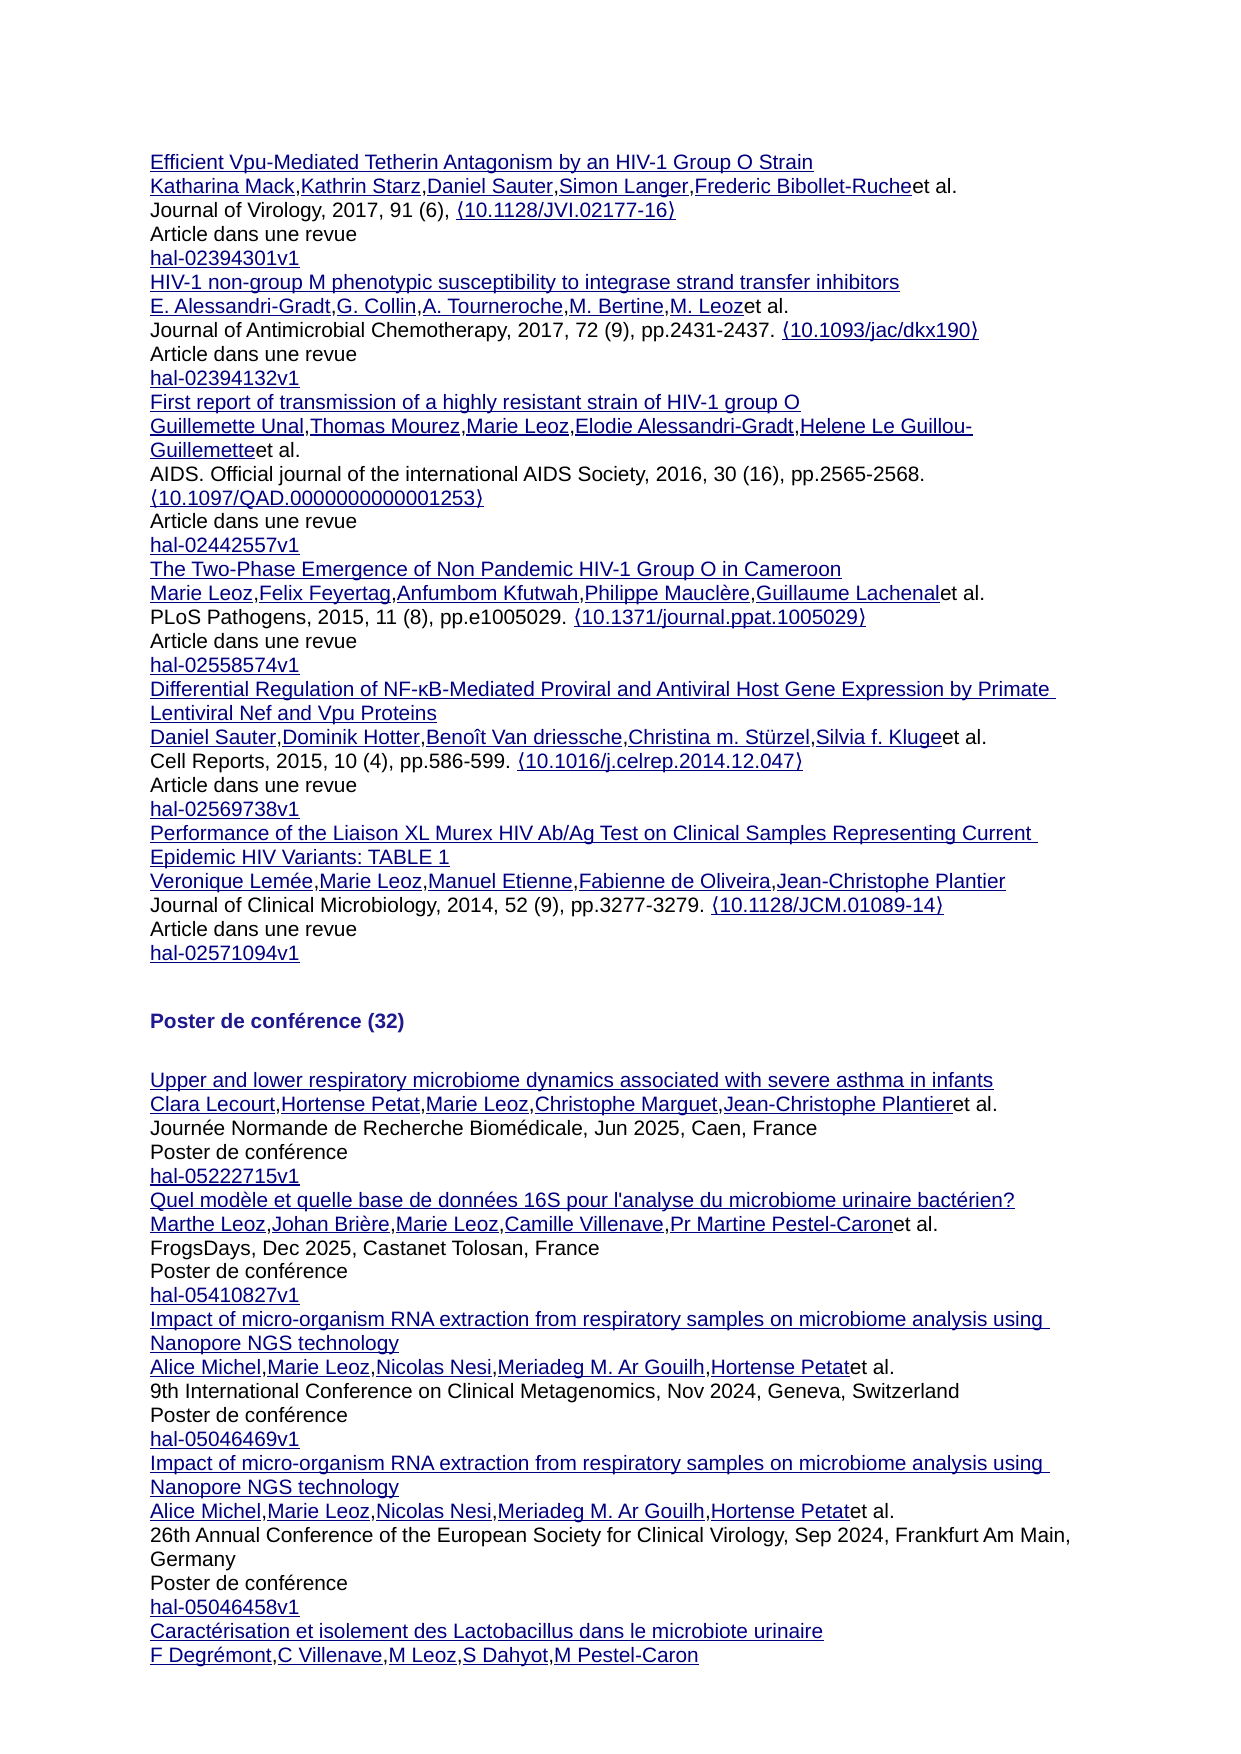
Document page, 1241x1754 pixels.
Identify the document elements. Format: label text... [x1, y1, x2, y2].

table_cell Impact of micro-organism RNA extraction from respiratory samples on microbiome analysis using Nanopore NGS technology Alice Michel,Marie Leoz,Nicolas Nesi,Meriadeg M. Ar Gouilh,Hortense Petatet al. 9th International Conference on Clinical Metagenomics, Nov 2024, Geneva, Switzerland Poster de conférence hal-05046469v1 [150, 1307, 1090, 1451]
table_cell Differential Regulation of NF-κB-Mediated Proviral and Antiviral Host Gene Expression by Primate Lentiviral Nef and Vpu Proteins Daniel Sauter,Dominik Hotter,Benoît Van driessche,Christina m. Stürzel,Silvia f. Klugeet al. Cell Reports, 2015, 10 (4), pp.586-599. ⟨10.1016/j.celrep.2014.12.047⟩ Article dans une revue hal-02569738v1 [150, 677, 1090, 821]
table_cell Efficient Vpu-Mediated Tetherin Antagonism by an HIV-1 Group O Strain Katharina Mack,Kathrin Starz,Daniel Sauter,Simon Langer,Frederic Bibollet-Rucheet al. Journal of Virology, 2017, 91 (6), ⟨10.1128/JVI.02177-16⟩ Article dans une revue hal-02394301v1 [150, 150, 1090, 270]
table_cell Caractérisation et isolement des Lactobacillus dans le microbiote urinaire F Degrémont,C Villenave,M Leoz,S Dahyot,M Pestel-Caron [150, 1619, 1090, 1667]
table_cell Performance of the Liaison XL Murex HIV Ab/Ag Test on Clinical Samples Representing Current Epidemic HIV Variants: TABLE 1 Veronique Lemée,Marie Leoz,Manuel Etienne,Fabienne de Oliveira,Jean-Christophe Plantier Journal of Clinical Microbiology, 2014, 52 (9), pp.3277-3279. ⟨10.1128/JCM.01089-14⟩ Article dans une revue hal-02571094v1 [150, 821, 1090, 964]
table_cell The Two-Phase Emergence of Non Pandemic HIV-1 Group O in Cameroon Marie Leoz,Felix Feyertag,Anfumbom Kfutwah,Philippe Mauclère,Guillaume Lachenalet al. PLoS Pathogens, 2015, 11 (8), pp.e1005029. ⟨10.1371/journal.ppat.1005029⟩ Article dans une revue hal-02558574v1 [150, 557, 1090, 677]
table_cell First report of transmission of a highly resistant strain of HIV-1 group O Guillemette Unal,Thomas Mourez,Marie Leoz,Elodie Alessandri-Gradt,Helene Le Guillou-Guillemetteet al. AIDS. Official journal of the international AIDS Society, 2016, 30 (16), pp.2565-2568. ⟨10.1097/QAD.0000000000001253⟩ Article dans une revue hal-02442557v1 [150, 390, 1090, 557]
table_header Upper and lower respiratory microbiome dynamics associated with severe asthma in infants Clara Lecourt,Hortense Petat,Marie Leoz,Christophe Marguet,Jean-Christophe Plantieret al. Journée Normande de Recherche Biomédicale, Jun 2025, Caen, France Poster de conférence hal-05222715v1 [150, 1068, 1090, 1187]
table_cell HIV-1 non-group M phenotypic susceptibility to integrase strand transfer inhibitors E. Alessandri-Gradt,G. Collin,A. Tourneroche,M. Bertine,M. Leozet al. Journal of Antimicrobial Chemotherapy, 2017, 72 (9), pp.2431-2437. ⟨10.1093/jac/dkx190⟩ Article dans une revue hal-02394132v1 [150, 270, 1090, 389]
table_cell Quel modèle et quelle base de données 16S pour l'analyse du microbiome urinaire bactérien? Marthe Leoz,Johan Brière,Marie Leoz,Camille Villenave,Pr Martine Pestel-Caronet al. FrogsDays, Dec 2025, Castanet Tolosan, France Poster de conférence hal-05410827v1 [150, 1188, 1090, 1307]
subtitle Poster de conférence (32) [150, 1009, 1090, 1033]
table_cell Impact of micro-organism RNA extraction from respiratory samples on microbiome analysis using Nanopore NGS technology Alice Michel,Marie Leoz,Nicolas Nesi,Meriadeg M. Ar Gouilh,Hortense Petatet al. 26th Annual Conference of the European Society for Clinical Virology, Sep 2024, Frankfurt Am Main, Germany Poster de conférence hal-05046458v1 [150, 1451, 1090, 1619]
